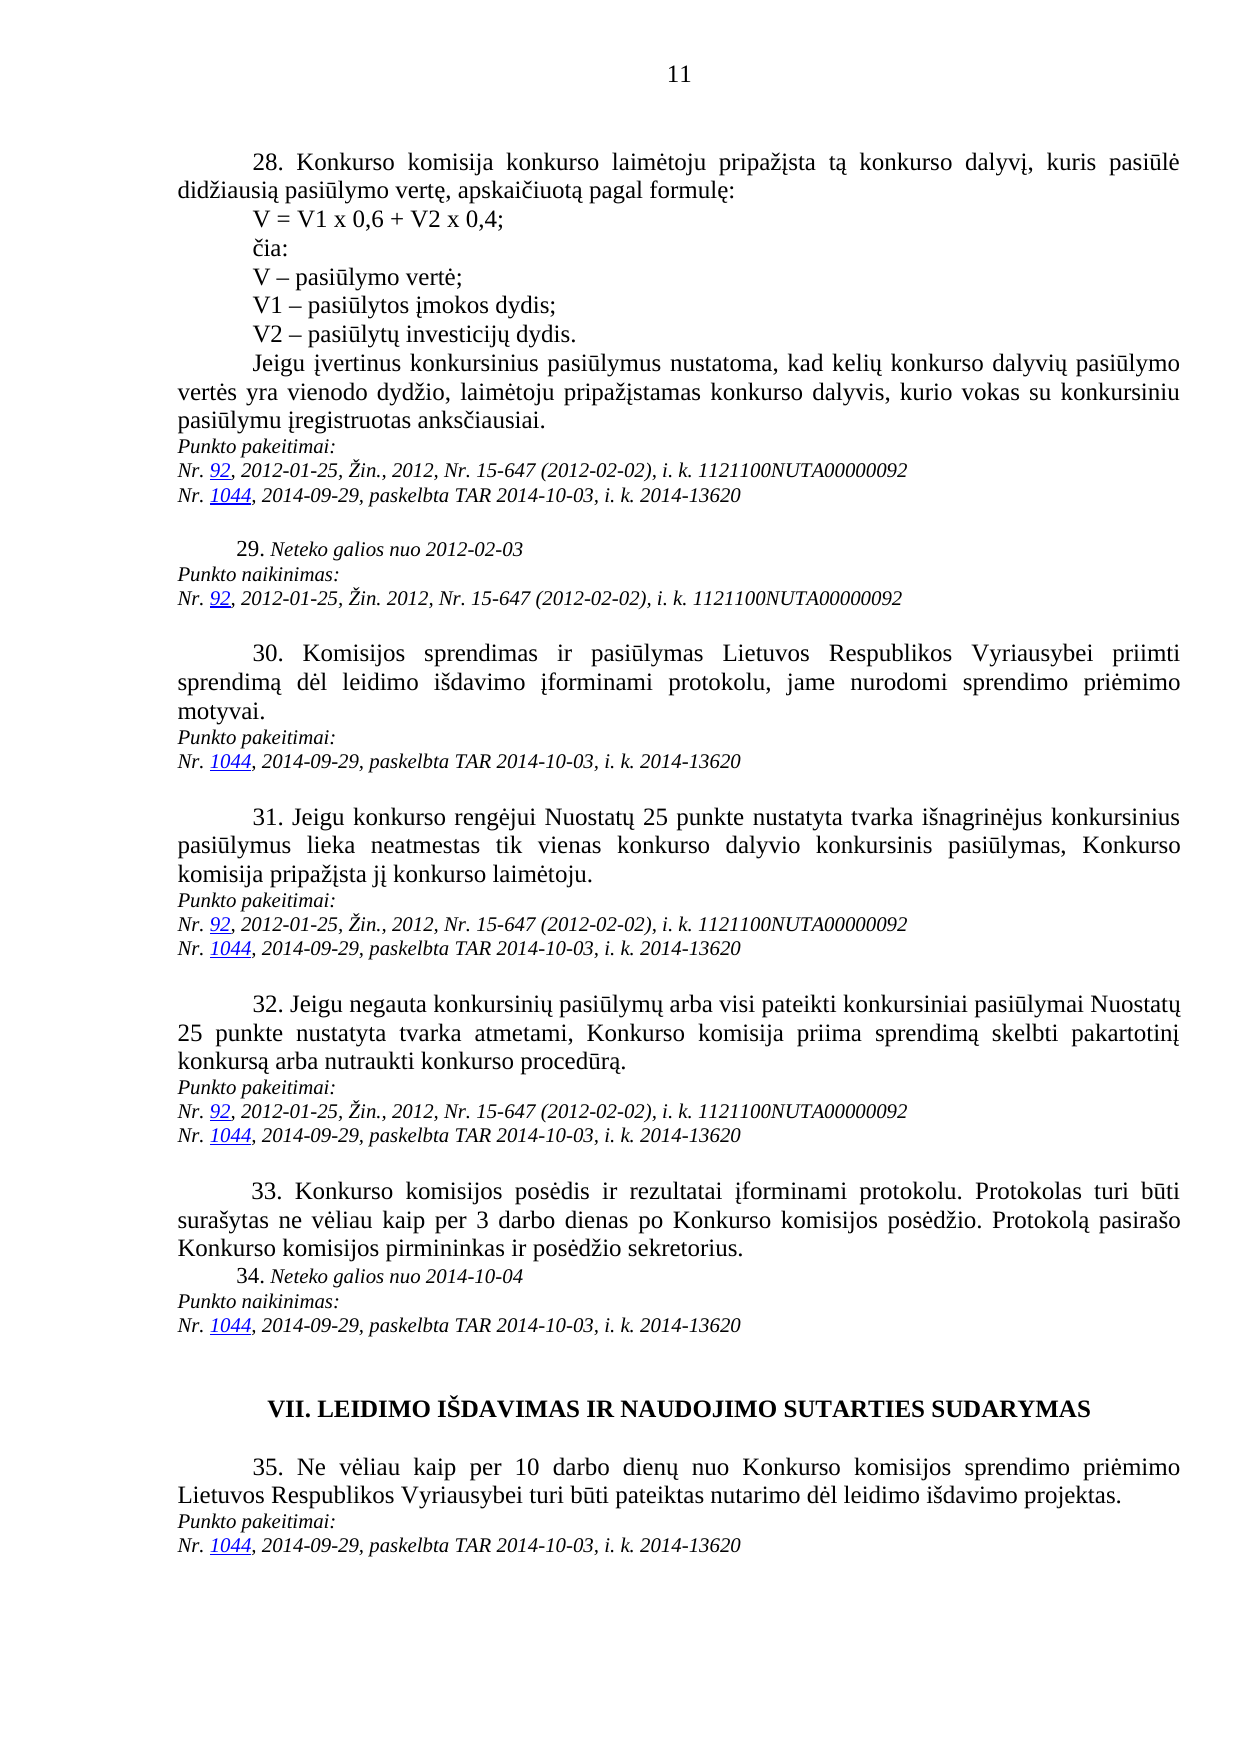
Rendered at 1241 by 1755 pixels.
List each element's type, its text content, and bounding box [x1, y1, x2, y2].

text Nr. 92, 2012-01-25, Žin., 2012, Nr. 15-647 (2012-02-02), i. k. 1121100NUTA00000092 [177, 1099, 1181, 1123]
text Nr. 1044, 2014-09-29, paskelbta TAR 2014-10-03, i. k. 2014-13620 [177, 1123, 1181, 1147]
text Nr. 1044, 2014-09-29, paskelbta TAR 2014-10-03, i. k. 2014-13620 [177, 482, 1181, 507]
text V = V1 x 0,6 + V2 x 0,4; [177, 204, 1181, 233]
text 28. Konkurso komisija konkurso laimėtoju pripažįsta tą konkurso dalyvį, kuris pasiūlė didžiausią pasiūlymo vertę, apskaičiuotą pagal formulę: [177, 147, 1181, 204]
text Punkto pakeitimai: [177, 888, 1181, 912]
text čia: [177, 233, 1181, 262]
text Punkto naikinimas: [177, 562, 1181, 586]
text 35. Ne vėliau kaip per 10 darbo dienų nuo Konkurso komisijos sprendimo priėmimo Lietuvos Respublikos Vyriausybei turi būti pateiktas nutarimo dėl leidimo išdavimo projektas. [177, 1452, 1181, 1509]
text VII. LEIDIMO IŠDAVIMAS IR NAUDOJIMO SUTARTIES SUDARYMAS [177, 1394, 1181, 1423]
text Nr. 1044, 2014-09-29, paskelbta TAR 2014-10-03, i. k. 2014-13620 [177, 749, 1181, 773]
text Punkto pakeitimai: [177, 1509, 1181, 1533]
text V1 – pasiūlytos įmokos dydis; [177, 291, 1181, 319]
text Jeigu įvertinus konkursinius pasiūlymus nustatoma, kad kelių konkurso dalyvių pasiūlymo vertės yra vienodo dydžio, laimėtoju pripažįstamas konkurso dalyvis, kurio vokas su konkursiniu pasiūlymu įregistruotas anksčiausiai. [177, 348, 1181, 434]
text Nr. 92, 2012-01-25, Žin., 2012, Nr. 15-647 (2012-02-02), i. k. 1121100NUTA00000092 [177, 458, 1181, 482]
text 34. Neteko galios nuo 2014-10-04 [177, 1262, 1181, 1289]
text 29. Neteko galios nuo 2012-02-03 [177, 535, 1181, 562]
text Nr. 92, 2012-01-25, Žin., 2012, Nr. 15-647 (2012-02-02), i. k. 1121100NUTA00000092 [177, 912, 1181, 936]
text Punkto naikinimas: [177, 1289, 1181, 1313]
text V2 – pasiūlytų investicijų dydis. [177, 319, 1181, 348]
text 30. Komisijos sprendimas ir pasiūlymas Lietuvos Respublikos Vyriausybei priimti sprendimą dėl leidimo išdavimo įforminami protokolu, jame nurodomi sprendimo priėmimo motyvai. [177, 638, 1181, 725]
text Nr. 92, 2012-01-25, Žin. 2012, Nr. 15-647 (2012-02-02), i. k. 1121100NUTA00000092 [177, 586, 1181, 610]
text 32. Jeigu negauta konkursinių pasiūlymų arba visi pateikti konkursiniai pasiūlymai Nuostatų 25 punkte nustatyta tvarka atmetami, Konkurso komisija priima sprendimą skelbti pakartotinį konkursą arba nutraukti konkurso procedūrą. [177, 989, 1181, 1075]
text V – pasiūlymo vertė; [177, 262, 1181, 291]
text Punkto pakeitimai: [177, 434, 1181, 458]
text 33. Konkurso komisijos posėdis ir rezultatai įforminami protokolu. Protokolas turi būti surašytas ne vėliau kaip per 3 darbo dienas po Konkurso komisijos posėdžio. Protokolą pasirašo Konkurso komisijos pirmininkas ir posėdžio sekretorius. [177, 1176, 1181, 1262]
text Punkto pakeitimai: [177, 725, 1181, 749]
text 31. Jeigu konkurso rengėjui Nuostatų 25 punkte nustatyta tvarka išnagrinėjus konkursinius pasiūlymus lieka neatmestas tik vienas konkurso dalyvio konkursinis pasiūlymas, Konkurso komisija pripažįsta jį konkurso laimėtoju. [177, 802, 1181, 888]
text Nr. 1044, 2014-09-29, paskelbta TAR 2014-10-03, i. k. 2014-13620 [177, 1313, 1181, 1337]
text Punkto pakeitimai: [177, 1075, 1181, 1099]
text Nr. 1044, 2014-09-29, paskelbta TAR 2014-10-03, i. k. 2014-13620 [177, 1533, 1181, 1557]
text Nr. 1044, 2014-09-29, paskelbta TAR 2014-10-03, i. k. 2014-13620 [177, 936, 1181, 960]
